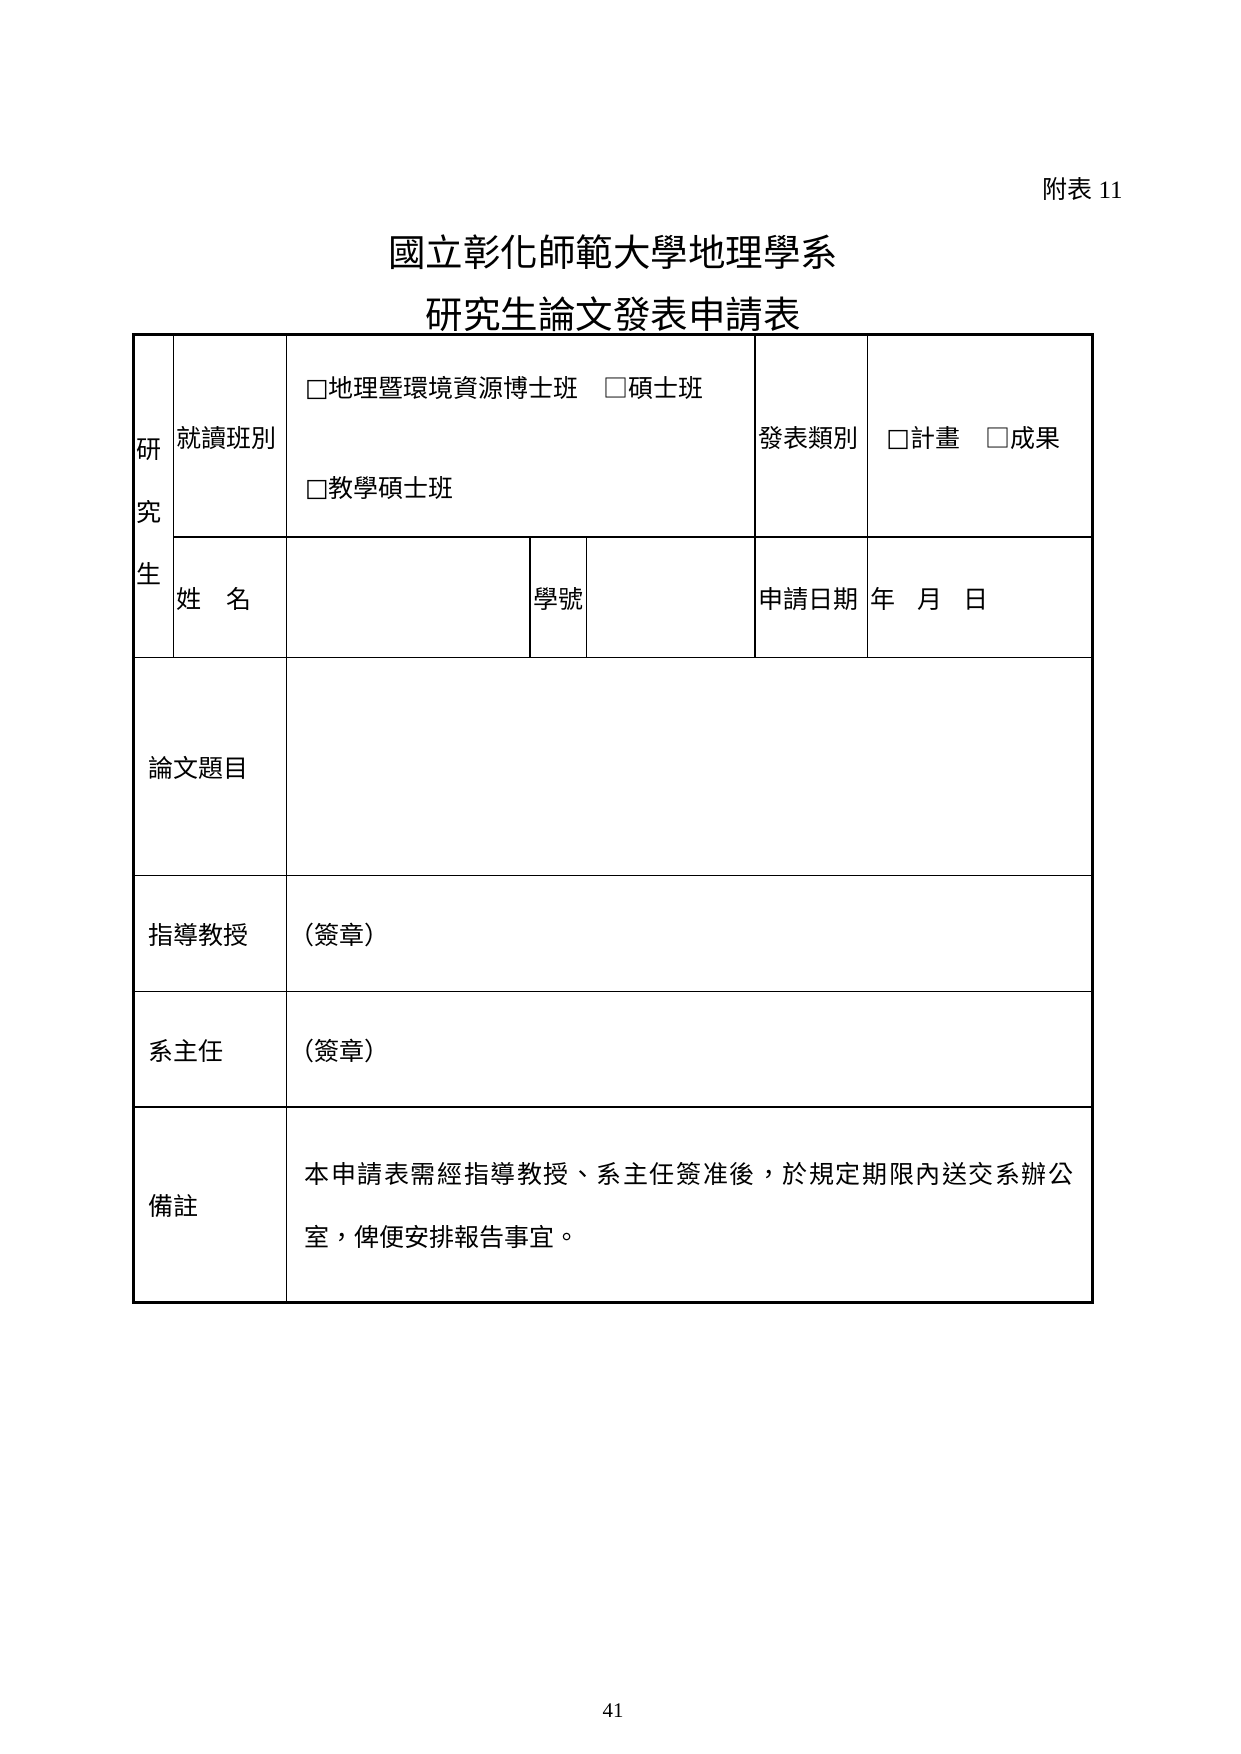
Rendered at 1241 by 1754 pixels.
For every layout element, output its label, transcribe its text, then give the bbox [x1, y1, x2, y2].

table_cell （簽章） [287, 992, 1091, 1106]
table_cell 論文題目 [135, 658, 286, 875]
table_cell 學號 [531, 538, 586, 657]
text 國立彰化師範大學地理學系 [103, 208, 1122, 271]
table_cell 備註 [135, 1108, 286, 1301]
table_header □地理暨環境資源博士班 □碩士班 □教學碩士班 [287, 336, 754, 536]
table_cell [287, 658, 1091, 875]
table_cell 指導教授 [135, 876, 286, 991]
table_cell 申請日期 [756, 538, 867, 657]
table_header 研 究 生 [135, 336, 173, 657]
table_cell （簽章） [287, 876, 1091, 991]
table_header □計畫 □成果 [868, 336, 1091, 536]
table_cell 姓 名 [174, 538, 286, 657]
table_cell 年 月 日 [868, 538, 1091, 657]
text 附表 11 [103, 146, 1122, 208]
table_cell [587, 538, 754, 657]
table_header 發表類別 [756, 336, 867, 536]
text 研究生論文發表申請表 [103, 271, 1122, 333]
table_header 就讀班別 [174, 336, 286, 536]
table_cell [287, 538, 529, 657]
table_cell 系主任 [135, 992, 286, 1106]
table_cell 本申請表需經指導教授、系主任簽准後，於規定期限內送交系辦公室，俾便安排報告事宜。 [287, 1108, 1091, 1301]
